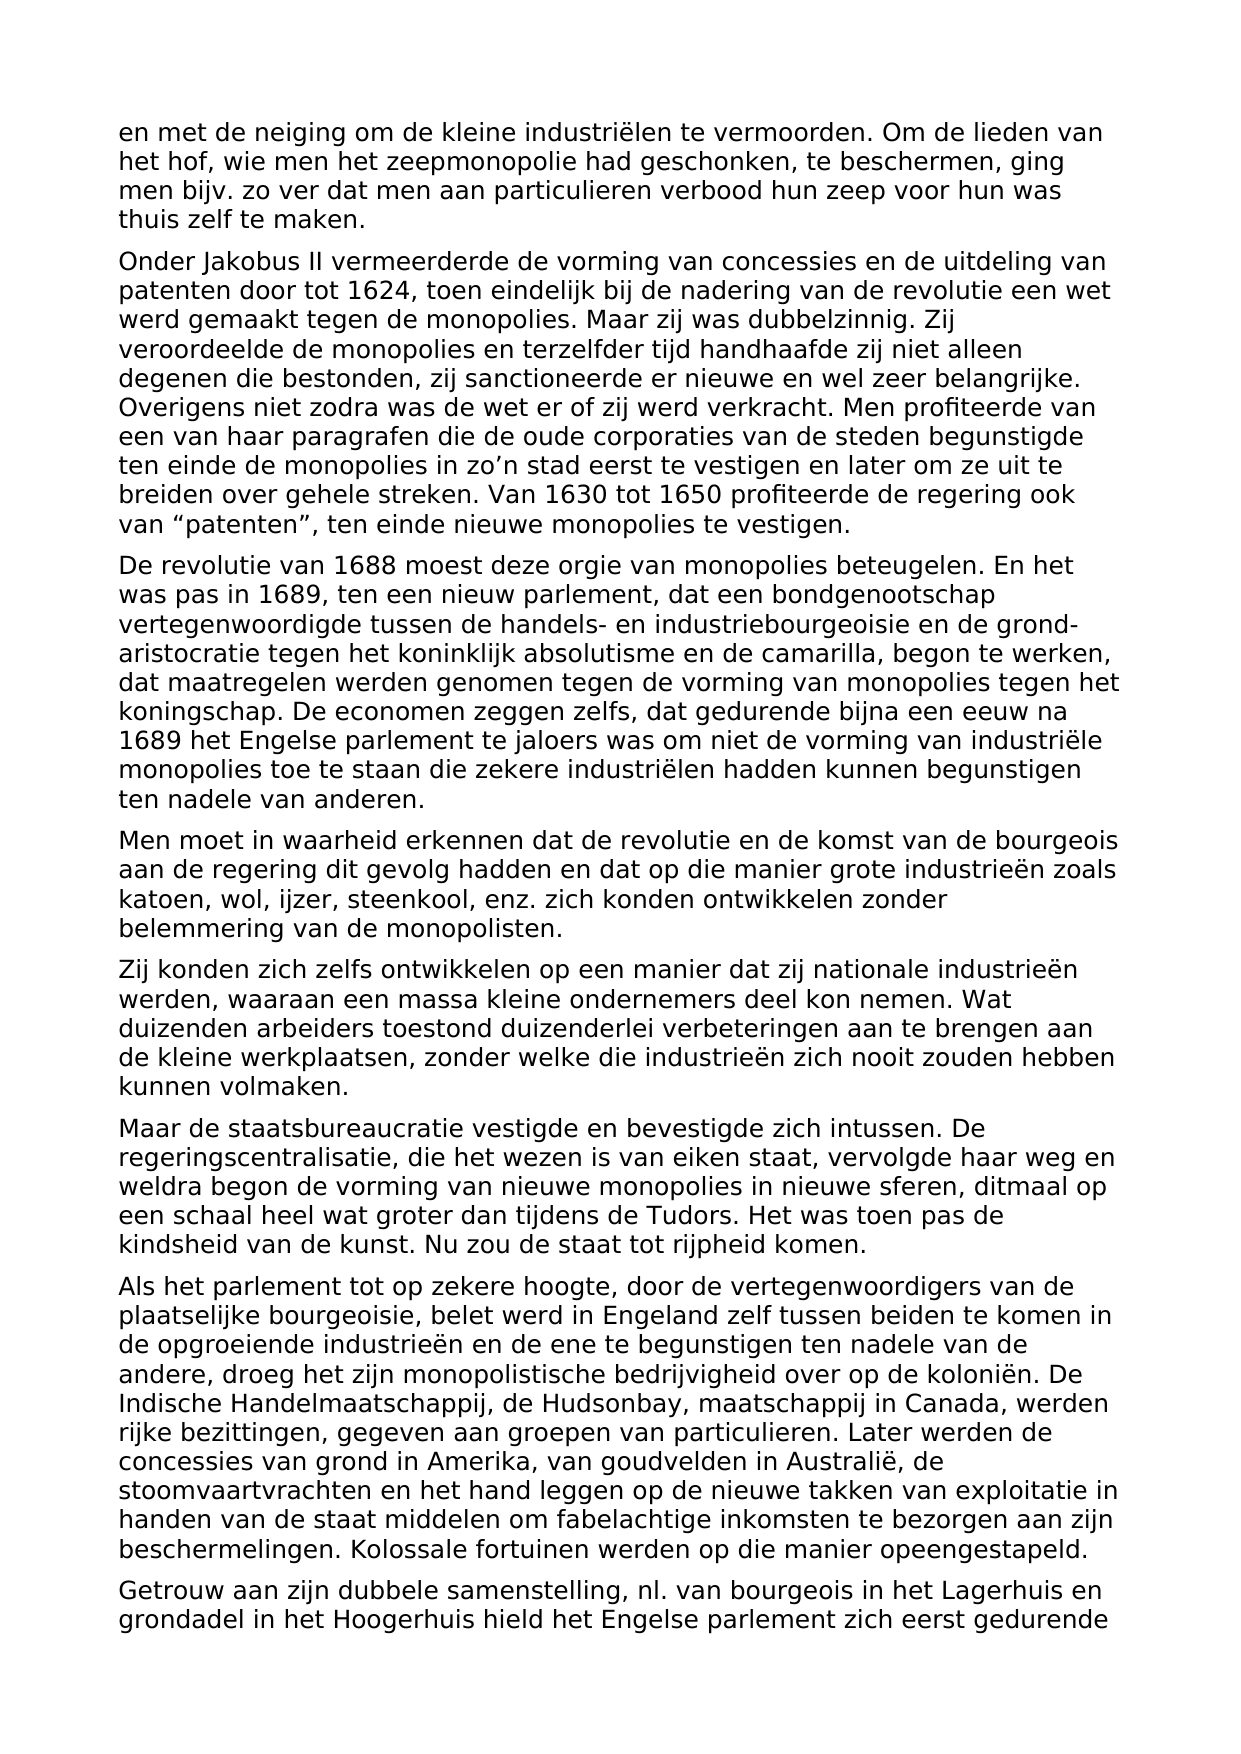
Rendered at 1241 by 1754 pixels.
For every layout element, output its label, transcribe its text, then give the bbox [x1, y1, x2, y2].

text Getrouw aan zijn dubbele samenstelling, nl. van bourgeois in het Lagerhuis en grondadel in het Hoogerhuis hield het Engelse parlement zich eerst gedurende [118, 1576, 1122, 1635]
text Men moet in waarheid erkennen dat de revolutie en de komst van de bourgeois aan de regering dit gevolg hadden en dat op die manier grote industrieën zoals katoen, wol, ijzer, steenkool, enz. zich konden ontwikkelen zonder belemmering van de monopolisten. [118, 826, 1122, 943]
text en met de neiging om de kleine industriëlen te vermoorden. Om de lieden van het hof, wie men het zeepmonopolie had geschonken, te beschermen, ging men bijv. zo ver dat men aan particulieren verbood hun zeep voor hun was thuis zelf te maken. [118, 118, 1122, 235]
text Maar de staatsbureaucratie vestigde en bevestigde zich intussen. De regeringscentralisatie, die het wezen is van eiken staat, vervolgde haar weg en weldra begon de vorming van nieuwe monopolies in nieuwe sferen, ditmaal op een schaal heel wat groter dan tijdens de Tudors. Het was toen pas de kindsheid van de kunst. Nu zou de staat tot rijpheid komen. [118, 1114, 1122, 1260]
text Onder Jakobus II vermeerderde de vorming van concessies en de uitdeling van patenten door tot 1624, toen eindelijk bij de nadering van de revolutie een wet werd gemaakt tegen de monopolies. Maar zij was dubbelzinnig. Zij veroordeelde de monopolies en terzelfder tijd handhaafde zij niet alleen degenen die bestonden, zij sanctioneerde er nieuwe en wel zeer belangrijke. Overigens niet zodra was de wet er of zij werd verkracht. Men profiteerde van een van haar paragrafen die de oude corporaties van de steden begunstigde ten einde de monopolies in zo’n stad eerst te vestigen en later om ze uit te breiden over gehele streken. Van 1630 tot 1650 profiteerde de regering ook van “patenten”, ten einde nieuwe monopolies te vestigen. [118, 247, 1122, 539]
text Als het parlement tot op zekere hoogte, door de vertegenwoordigers van de plaatselijke bourgeoisie, belet werd in Engeland zelf tussen beiden te komen in de opgroeiende industrieën en de ene te begunstigen ten nadele van de andere, droeg het zijn monopolistische bedrijvigheid over op de koloniën. De Indische Handelmaatschappij, de Hudsonbay, maatschappij in Canada, werden rijke bezittingen, gegeven aan groepen van particulieren. Later werden de concessies van grond in Amerika, van goudvelden in Australië, de stoomvaartvrachten en het hand leggen op de nieuwe takken van exploitatie in handen van de staat middelen om fabelachtige inkomsten te bezorgen aan zijn beschermelingen. Kolossale fortuinen werden op die manier opeengestapeld. [118, 1272, 1122, 1564]
text De revolutie van 1688 moest deze orgie van monopolies beteugelen. En het was pas in 1689, ten een nieuw parlement, dat een bondgenootschap vertegenwoordigde tussen de handels- en industriebourgeoisie en de grond-aristocratie tegen het koninklijk absolutisme en de camarilla, begon te werken, dat maatregelen werden genomen tegen de vorming van monopolies tegen het koningschap. De economen zeggen zelfs, dat gedurende bijna een eeuw na 1689 het Engelse parlement te jaloers was om niet de vorming van industriële monopolies toe te staan die zekere industriëlen hadden kunnen begunstigen ten nadele van anderen. [118, 551, 1122, 814]
text Zij konden zich zelfs ontwikkelen op een manier dat zij nationale industrieën werden, waaraan een massa kleine ondernemers deel kon nemen. Wat duizenden arbeiders toestond duizenderlei verbeteringen aan te brengen aan de kleine werkplaatsen, zonder welke die industrieën zich nooit zouden hebben kunnen volmaken. [118, 956, 1122, 1101]
